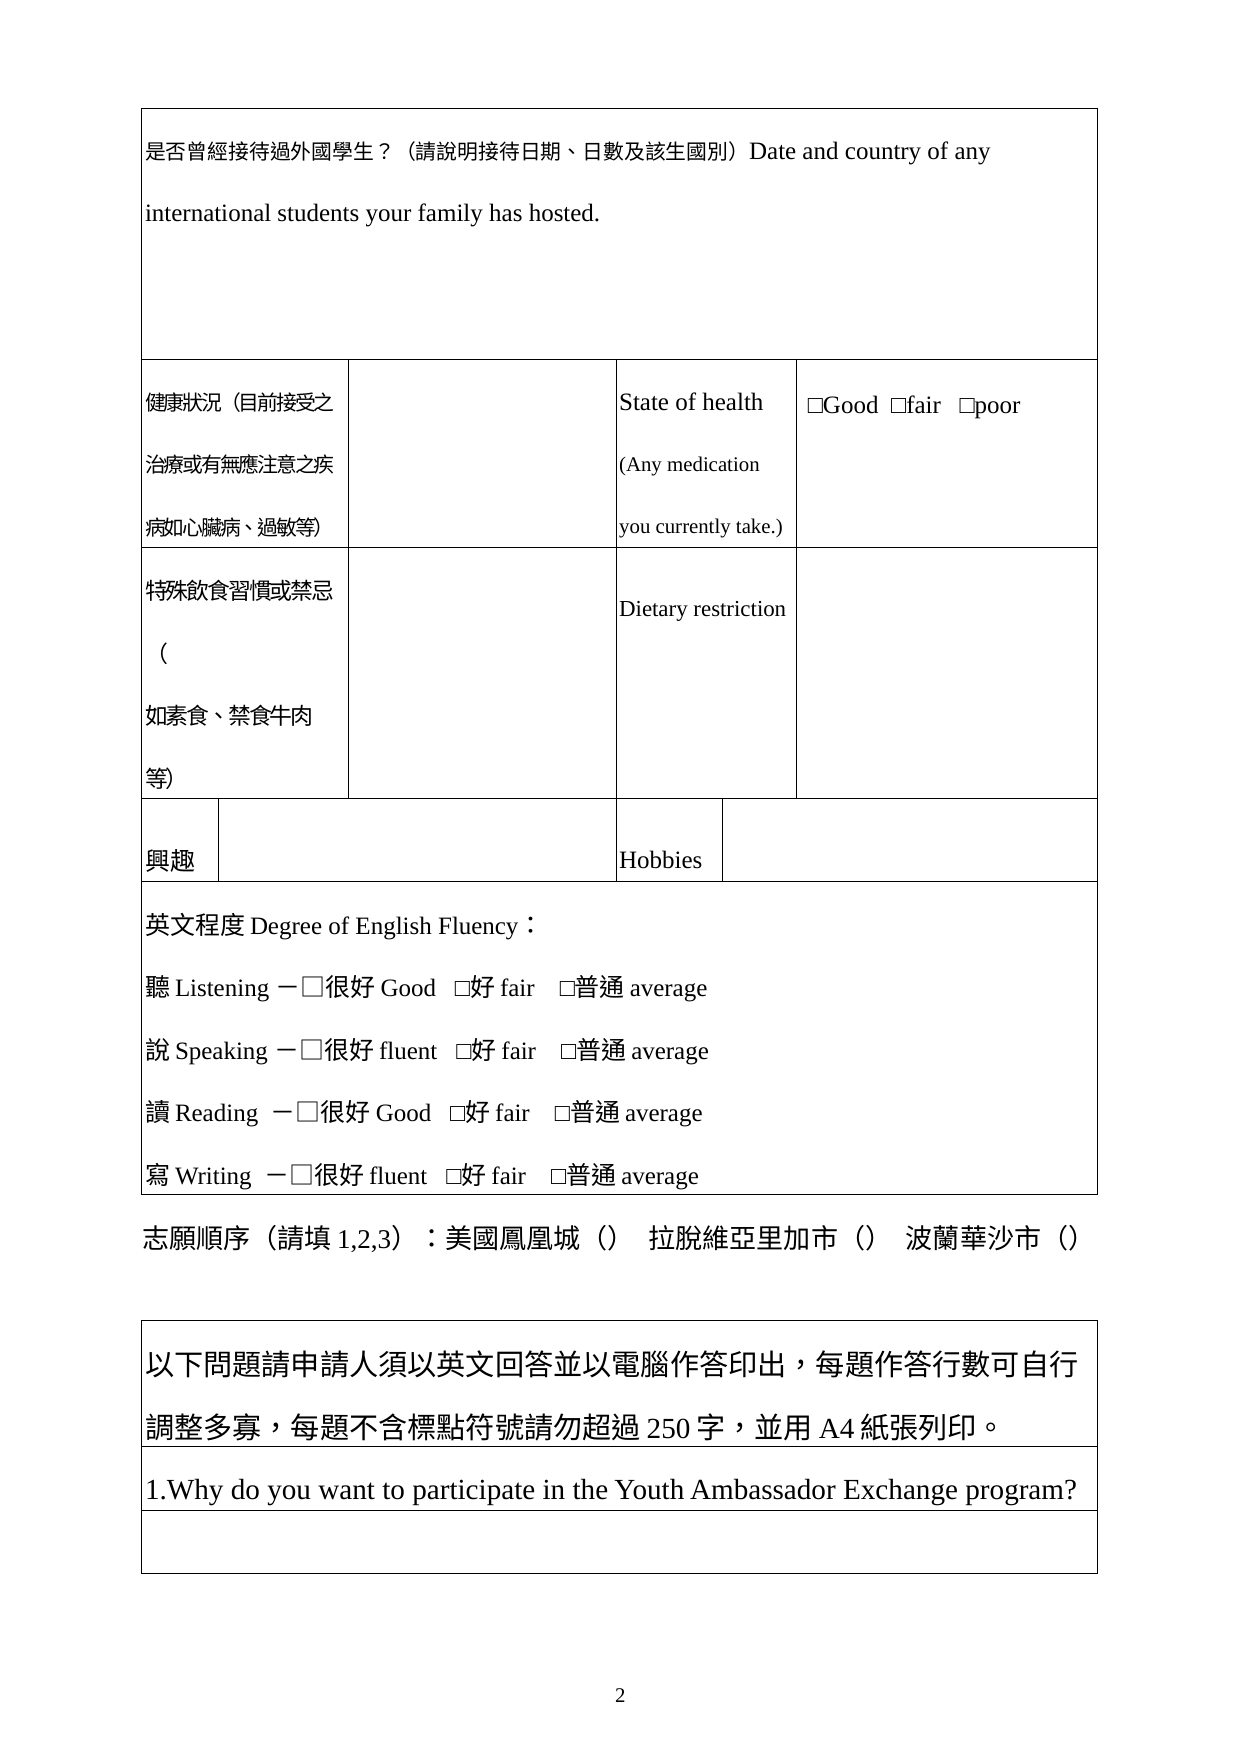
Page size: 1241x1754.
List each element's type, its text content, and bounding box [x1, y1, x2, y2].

table_cell [142, 1511, 1097, 1573]
table_cell [349, 548, 616, 798]
table_cell [349, 360, 616, 547]
table_cell [797, 548, 1097, 798]
table_cell 特殊飲食習慣或禁忌（ 如素食、禁食牛肉等） [142, 548, 348, 798]
table_cell 健康狀況（目前接受之治療或有無應注意之疾病如心臟病、過敏等） [142, 360, 348, 547]
table_cell □Good □fair □poor [797, 360, 1097, 547]
table_cell [219, 799, 616, 881]
table_cell 興趣 [142, 799, 218, 881]
table_cell Dietary restriction [617, 548, 796, 798]
text 志願順序（請填1,2,3）：美國鳳凰城（） 拉脫維亞里加市（） 波蘭華沙市（） [142, 1195, 1098, 1258]
table_cell Hobbies [617, 799, 722, 881]
table_cell 1.Why do you want to participate in the Youth Ambassador Exchange program? [142, 1447, 1097, 1510]
table_cell [723, 799, 1097, 881]
table_header 以下問題請申請人須以英文回答並以電腦作答印出，每題作答行數可自行調整多寡，每題不含標點符號請勿超過250字，並用A4紙張列印。 [142, 1321, 1097, 1446]
table_cell 是否曾經接待過外國學生？（請說明接待日期、日數及該生國別）Date and country of any international students your family has hosted. [142, 109, 1097, 359]
table_cell 英文程度Degree of English Fluency： 聽Listening －□很好Good □好fair □普通average 說Speaking －□很好fluent □好fair □普通average 讀Reading －□很好Good □好fair □普通average 寫Writing －□很好fluent □好fair □普通average [142, 882, 1097, 1194]
table_cell State of health (Any medication you currently take.) [617, 360, 796, 547]
